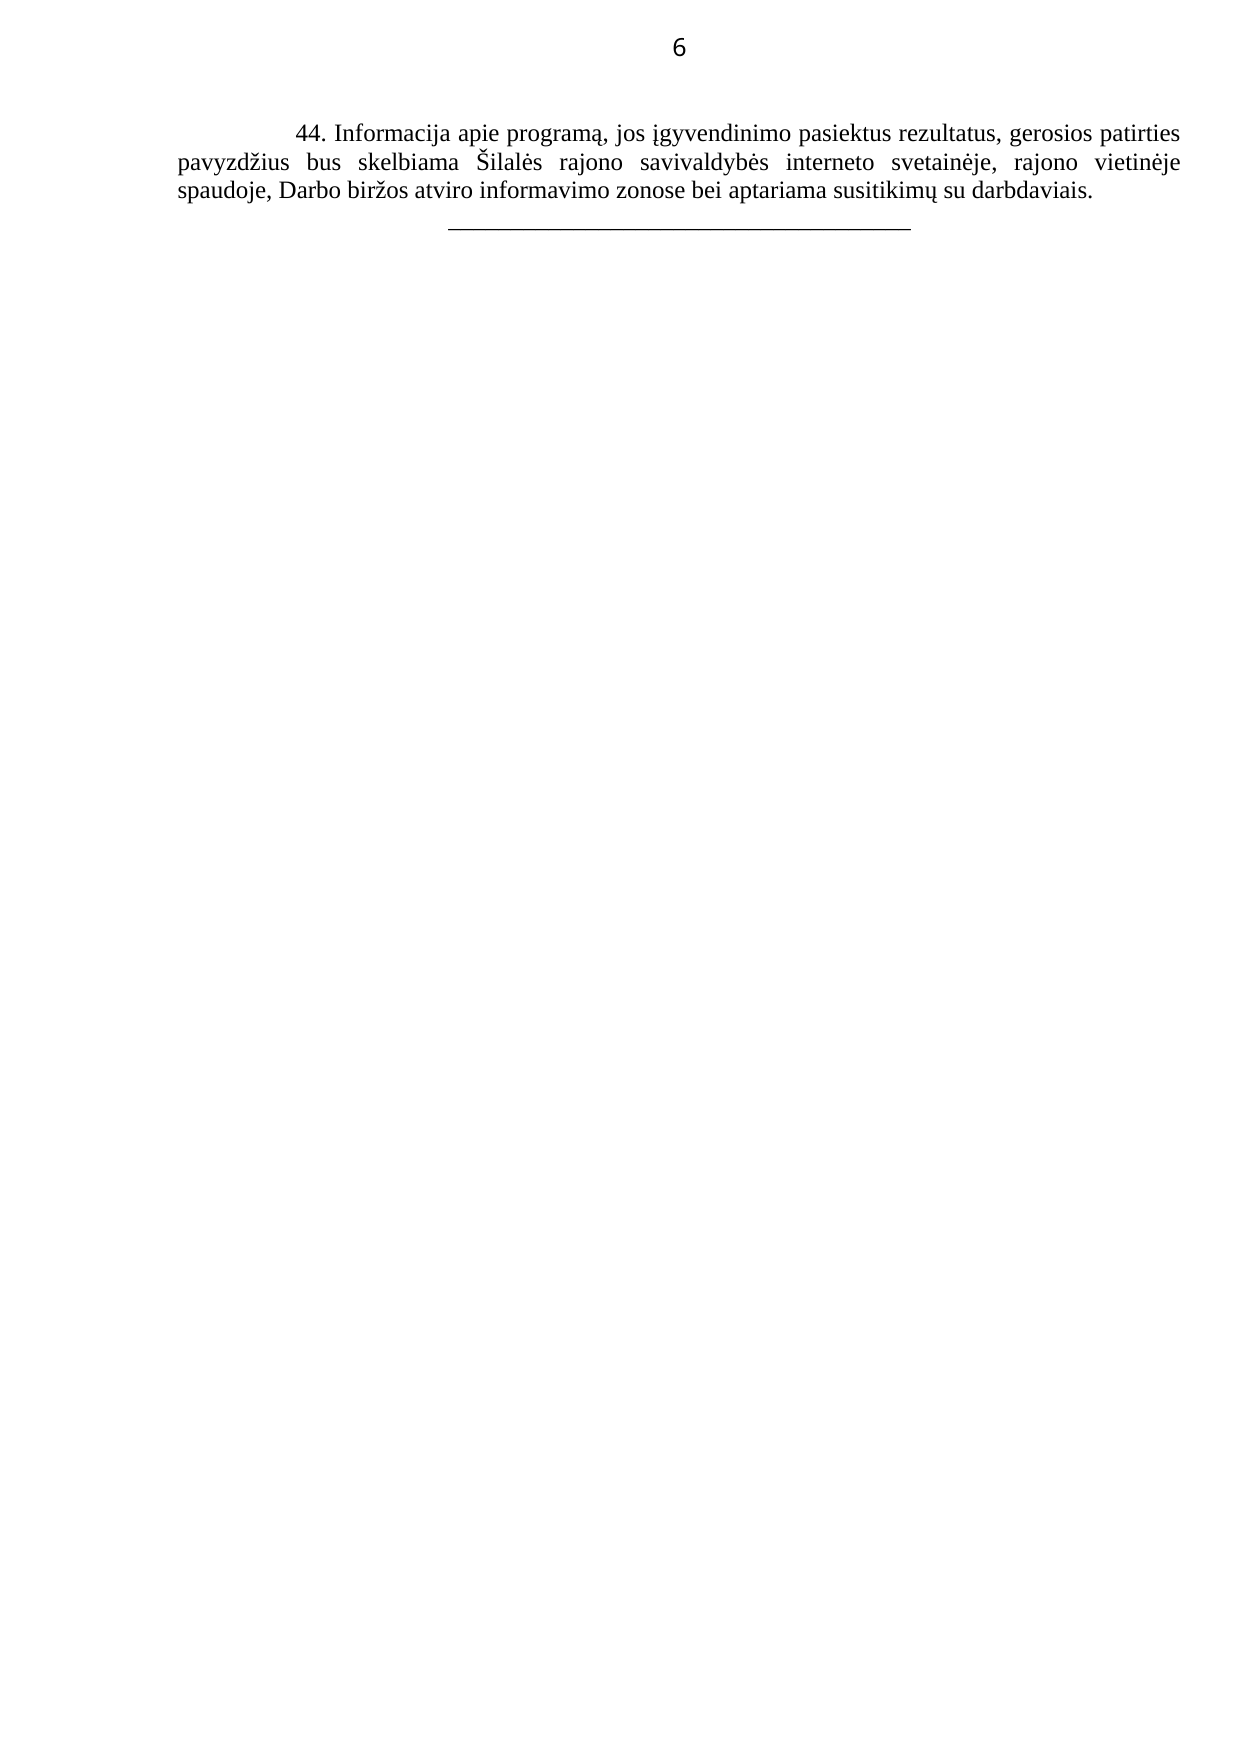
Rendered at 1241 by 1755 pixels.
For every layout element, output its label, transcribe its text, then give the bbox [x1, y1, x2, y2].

text _____________________________________ [177, 204, 1181, 233]
text 44. Informacija apie programą, jos įgyvendinimo pasiektus rezultatus, gerosios patirties pavyzdžius bus skelbiama Šilalės rajono savivaldybės interneto svetainėje, rajono vietinėje spaudoje, Darbo biržos atviro informavimo zonose bei aptariama susitikimų su darbdaviais. [177, 118, 1181, 204]
